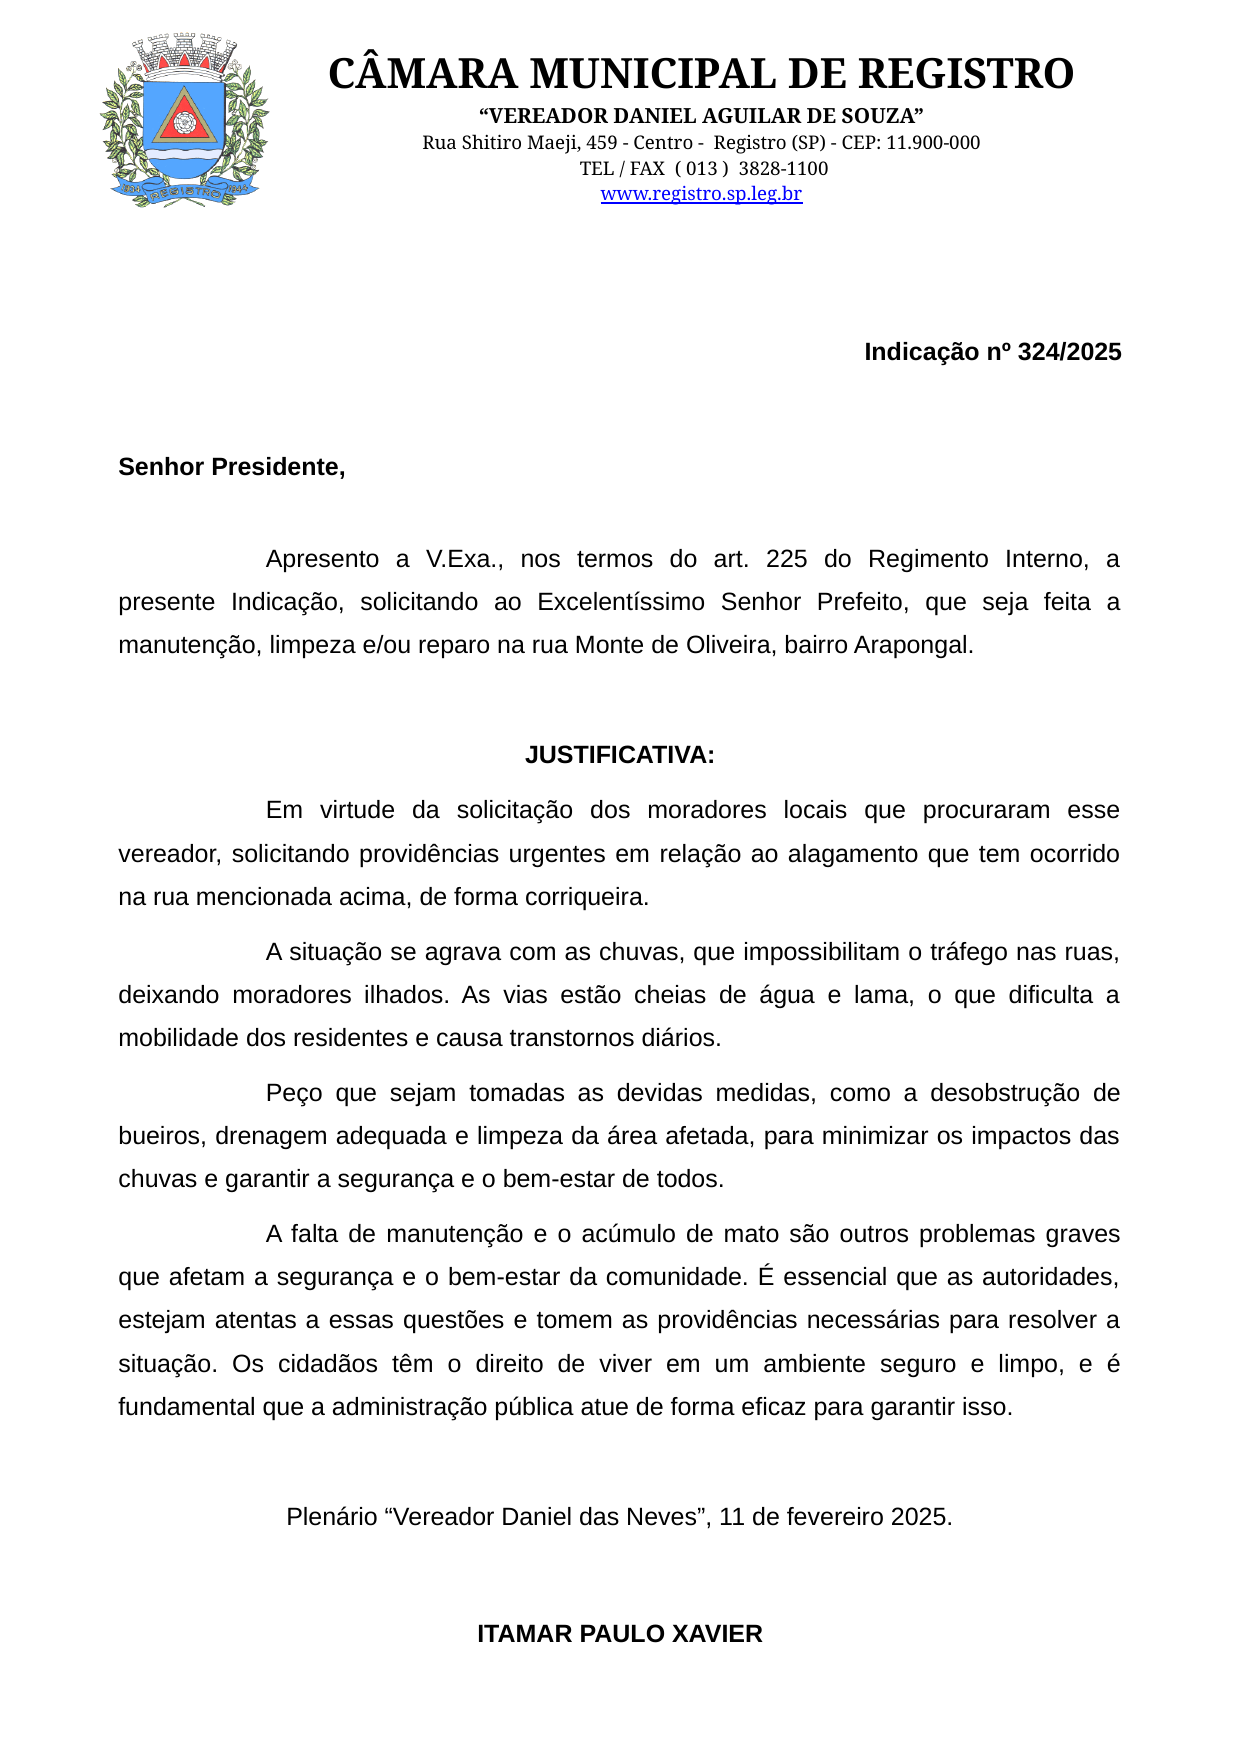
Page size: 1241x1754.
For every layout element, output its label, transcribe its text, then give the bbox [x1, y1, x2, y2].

text Em virtude da solicitação dos moradores locais que procuraram esse vereador, solicitando providências urgentes em relação ao alagamento que tem ocorrido na rua mencionada acima, de forma corriqueira. [118, 795, 1122, 910]
text A falta de manutenção e o acúmulo de mato são outros problemas graves que afetam a segurança e o bem-estar da comunidade. É essencial que as autoridades, estejam atentas a essas questões e tomem as providências necessárias para resolver a situação. Os cidadãos têm o direito de viver em um ambiente seguro e limpo, e é fundamental que a administração pública atue de forma eficaz para garantir isso. [118, 1219, 1122, 1420]
text Peço que sejam tomadas as devidas medidas, como a desobstrução de bueiros, drenagem adequada e limpeza da área afetada, para minimizar os impactos das chuvas e garantir a segurança e o bem-estar de todos. [118, 1078, 1122, 1193]
text ITAMAR PAULO XAVIER [118, 1619, 1122, 1648]
text Senhor Presidente, [118, 452, 1122, 481]
text Indicação nº 324/2025 [118, 337, 1122, 366]
text Apresento a V.Exa., nos termos do art. 225 do Regimento Interno, a presente Indicação, solicitando ao Excelentíssimo Senhor Prefeito, que seja feita a manutenção, limpeza e/ou reparo na rua Monte de Oliveira, bairro Arapongal. [118, 544, 1122, 659]
text A situação se agrava com as chuvas, que impossibilitam o tráfego nas ruas, deixando moradores ilhados. As vias estão cheias de água e lama, o que dificulta a mobilidade dos residentes e causa transtornos diários. [118, 937, 1122, 1052]
text Plenário “Vereador Daniel das Neves”, 11 de fevereiro 2025. [118, 1502, 1122, 1530]
text JUSTIFICATIVA: [118, 740, 1122, 769]
